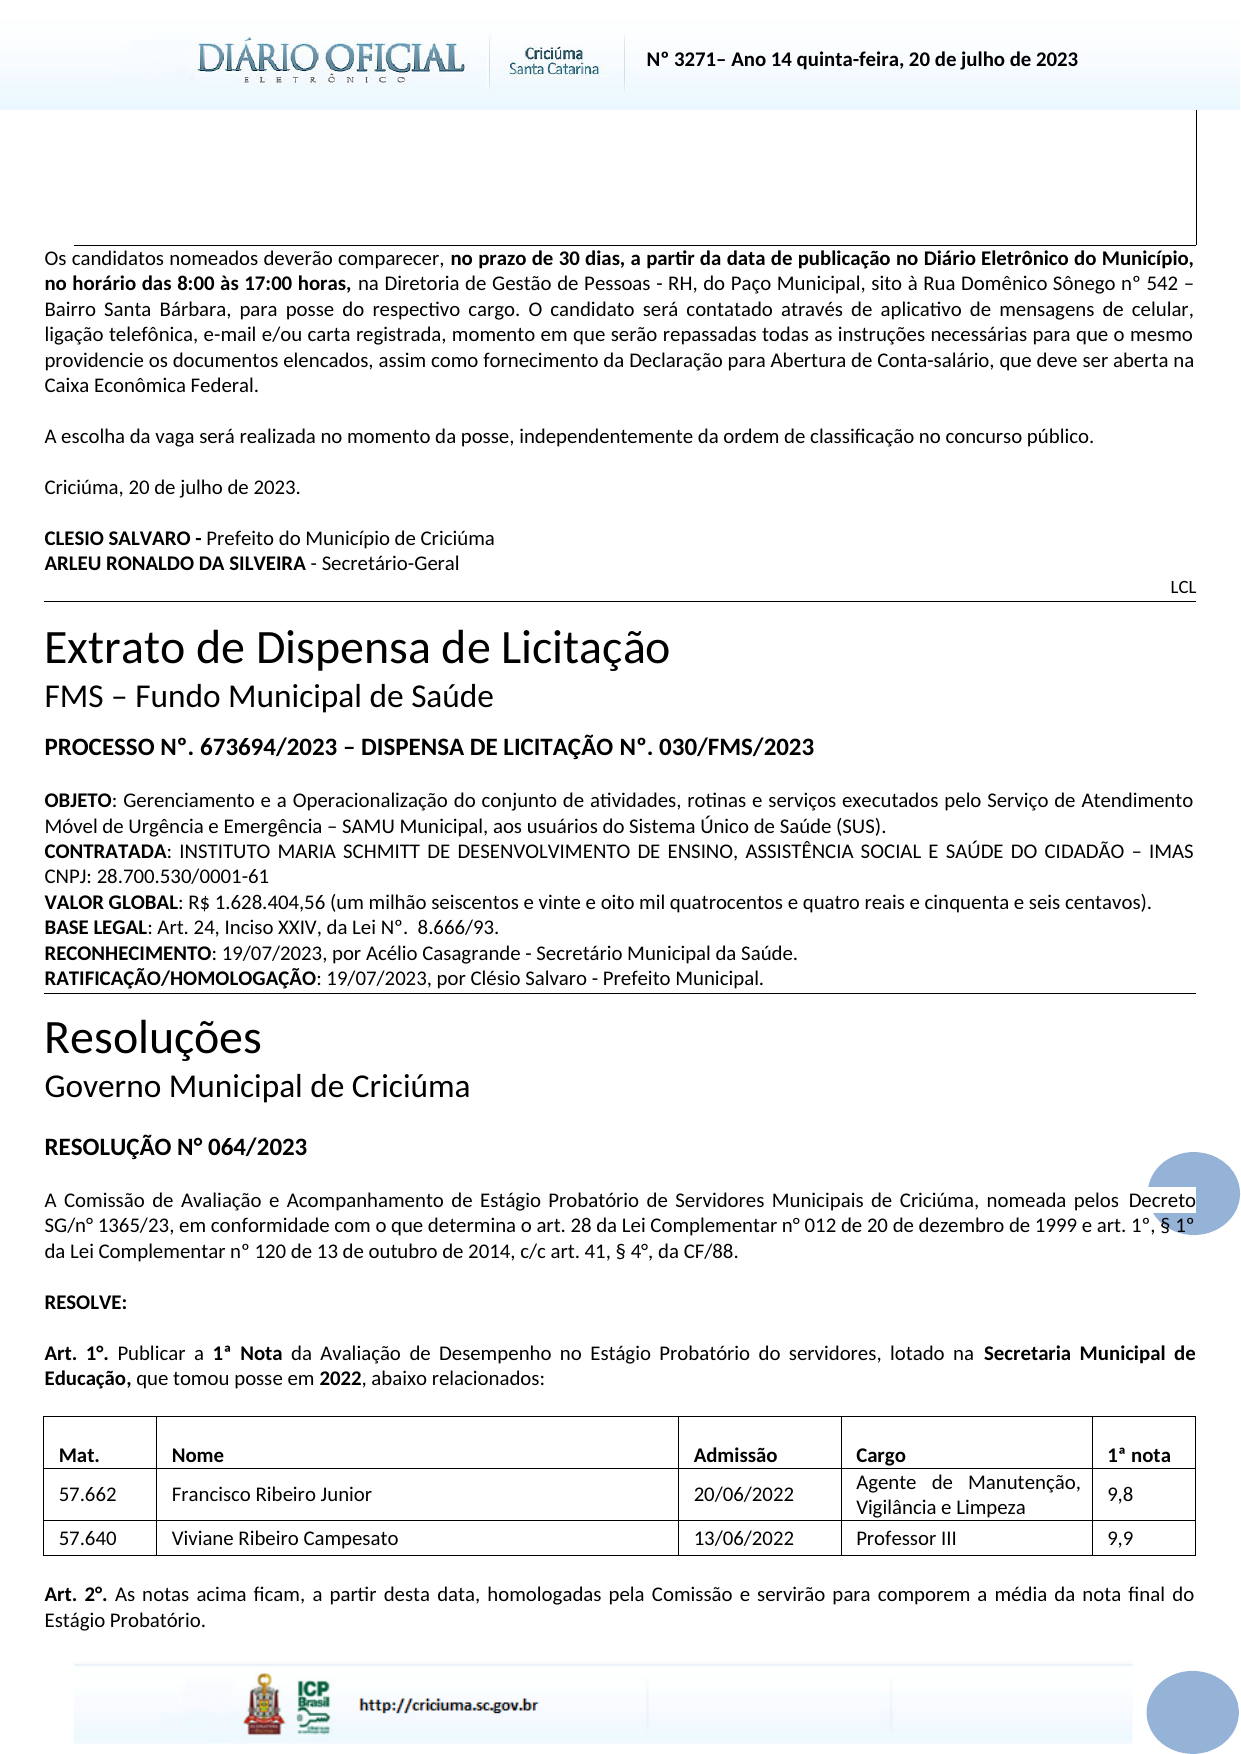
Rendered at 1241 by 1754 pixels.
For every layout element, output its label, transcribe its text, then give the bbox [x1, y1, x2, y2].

text Art. 1°. Publicar a 1ª Nota da Avaliação de Desempenho no Estágio Probatório do servidores, lotado na Secretaria Municipal de Educação, que tomou posse em 2022, abaixo relacionados: [44, 1340, 1196, 1391]
table_header Cargo [842, 1417, 1092, 1468]
table_header Nome [157, 1417, 678, 1468]
table_cell 20/06/2022 [679, 1469, 841, 1520]
text ARLEU RONALDO DA SILVEIRA - Secretário-Geral [44, 550, 1196, 576]
text OBJETO: Gerenciamento e a Operacionalização do conjunto de atividades, rotinas e serviços executados pelo Serviço de Atendimento Móvel de Urgência e Emergência – SAMU Municipal, aos usuários do Sistema Único de Saúde (SUS). [44, 787, 1196, 838]
text A Comissão de Avaliação e Acompanhamento de Estágio Probatório de Servidores Municipais de Criciúma, nomeada pelos Decreto SG/n° 1365/23, em conformidade com o que determina o art. 28 da Lei Complementar n° 012 de 20 de dezembro de 1999 e art. 1º, § 1º da Lei Complementar nº 120 de 13 de outubro de 2014, c/c art. 41, § 4°, da CF/88. [44, 1187, 1196, 1263]
table_cell 13/06/2022 [679, 1521, 841, 1555]
text RESOLUÇÃO N° 064/2023 [44, 1131, 1196, 1162]
text FMS – Fundo Municipal de Saúde [44, 676, 1196, 716]
text Governo Municipal de Criciúma [44, 1065, 1196, 1106]
text A escolha da vaga será realizada no momento da posse, independentemente da ordem de classificação no concurso público. [44, 423, 1196, 448]
text CONTRATADA: INSTITUTO MARIA SCHMITT DE DESENVOLVIMENTO DE ENSINO, ASSISTÊNCIA SOCIAL E SAÚDE DO CIDADÃO – IMAS CNPJ: 28.700.530/0001-61 [44, 838, 1196, 889]
text Os candidatos nomeados deverão comparecer, no prazo de 30 dias, a partir da data de publicação no Diário Eletrônico do Município, no horário das 8:00 às 17:00 horas, na Diretoria de Gestão de Pessoas - RH, do Paço Municipal, sito à Rua Domênico Sônego nº 542 – Bairro Santa Bárbara, para posse do respectivo cargo. O candidato será contatado através de aplicativo de mensagens de celular, ligação telefônica, e-mail e/ou carta registrada, momento em que serão repassadas todas as instruções necessárias para que o mesmo providencie os documentos elencados, assim como fornecimento da Declaração para Abertura de Conta-salário, que deve ser aberta na Caixa Econômica Federal. [44, 245, 1196, 398]
text RECONHECIMENTO: 19/07/2023, por Acélio Casagrande - Secretário Municipal da Saúde. [44, 940, 1196, 965]
text PROCESSO Nº. 673694/2023 – DISPENSA DE LICITAÇÃO Nº. 030/FMS/2023 [44, 732, 1196, 762]
table_cell 9,9 [1093, 1521, 1195, 1555]
text Criciúma, 20 de julho de 2023. [44, 474, 1196, 499]
table_header Mat. [44, 1417, 156, 1468]
table_cell Agente de Manutenção, Vigilância e Limpeza [842, 1469, 1092, 1520]
text VALOR GLOBAL: R$ 1.628.404,56 (um milhão seiscentos e vinte e oito mil quatrocentos e quatro reais e cinquenta e seis centavos). [44, 889, 1196, 914]
text Resoluções [44, 1007, 1196, 1065]
table_header 1ª nota [1093, 1417, 1195, 1468]
text RESOLVE: [44, 1289, 1196, 1314]
text LCL [44, 576, 1196, 601]
table_cell Viviane Ribeiro Campesato [157, 1521, 678, 1555]
table_cell 57.640 [44, 1521, 156, 1555]
table_cell 9,8 [1093, 1469, 1195, 1520]
text Art. 2°. As notas acima ficam, a partir desta data, homologadas pela Comissão e servirão para comporem a média da nota final do Estágio Probatório. [44, 1582, 1196, 1632]
text RATIFICAÇÃO/HOMOLOGAÇÃO: 19/07/2023, por Clésio Salvaro - Prefeito Municipal. [44, 965, 1196, 993]
text CLESIO SALVARO - Prefeito do Município de Criciúma [44, 525, 1196, 550]
table_cell Francisco Ribeiro Junior [157, 1469, 678, 1520]
text Extrato de Dispensa de Licitação [44, 617, 1196, 676]
table_cell Professor III [842, 1521, 1092, 1555]
text BASE LEGAL: Art. 24, Inciso XXIV, da Lei Nº. 8.666/93. [44, 914, 1196, 940]
table_cell 57.662 [44, 1469, 156, 1520]
table_header Admissão [679, 1417, 841, 1468]
